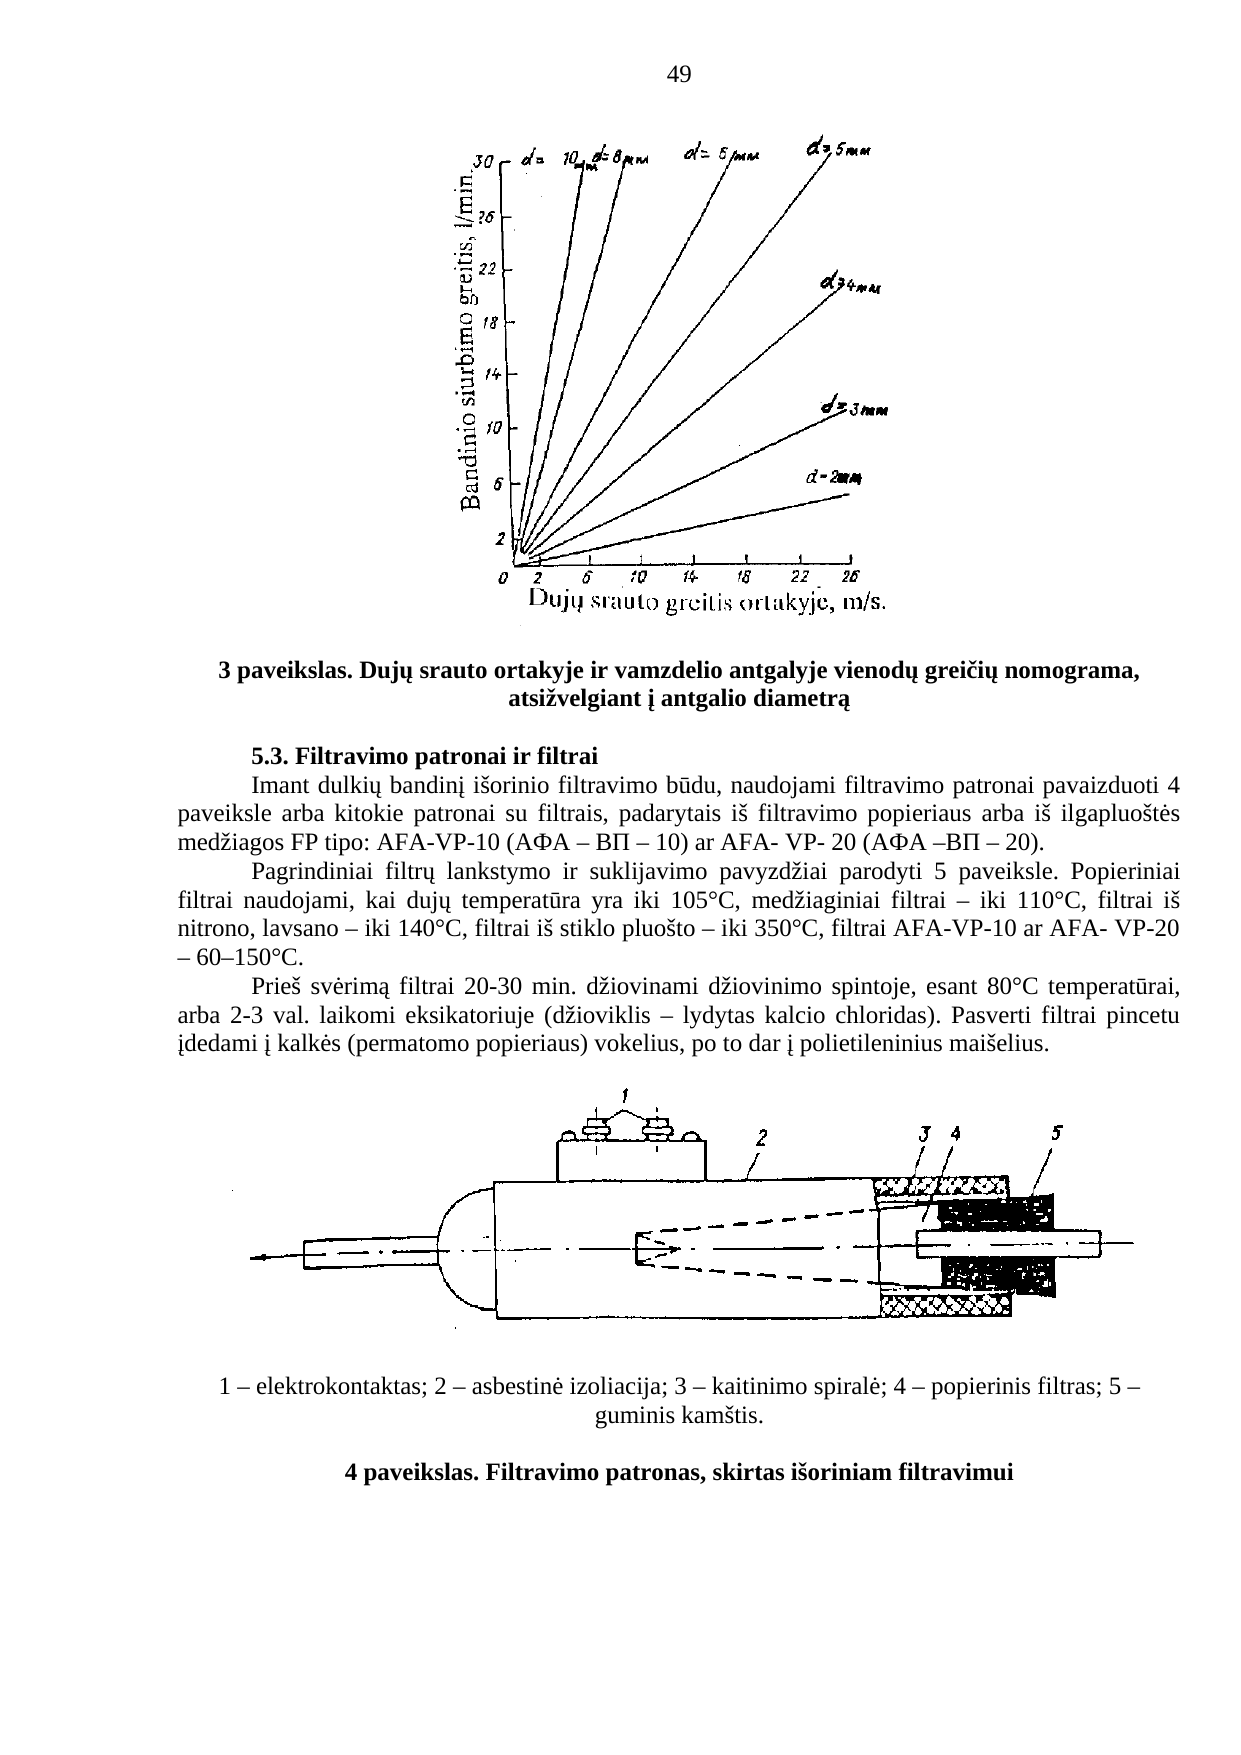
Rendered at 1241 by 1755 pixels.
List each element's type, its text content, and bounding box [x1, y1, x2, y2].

text 4 paveikslas. Filtravimo patronas, skirtas išoriniam filtravimui [177, 1457, 1181, 1486]
text Imant dulkių bandinį išorinio filtravimo būdu, naudojami filtravimo patronai pavaizduoti 4 paveiksle arba kitokie patronai su filtrais, padarytais iš filtravimo popieriaus arba iš ilgapluoštės medžiagos FP tipo: AFA-VP-10 (АФА – ВП – 10) ar AFA- VP- 20 (АФА –ВП – 20). [177, 770, 1181, 856]
text 1 – elektrokontaktas; 2 – asbestinė izoliacija; 3 – kaitinimo spiralė; 4 – popierinis filtras; 5 – guminis kamštis. [177, 1371, 1181, 1428]
text 3 paveikslas. Dujų srauto ortakyje ir vamzdelio antgalyje vienodų greičių nomograma, atsižvelgiant į antgalio diametrą [177, 655, 1181, 712]
text Prieš svėrimą filtrai 20-30 min. džiovinami džiovinimo spintoje, esant 80°C temperatūrai, arba 2-3 val. laikomi eksikatoriuje (džioviklis – lydytas kalcio chloridas). Pasverti filtrai pincetu įdedami į kalkės (permatomo popieriaus) vokelius, po to dar į polietileninius maišelius. [177, 971, 1181, 1057]
text 5.3. Filtravimo patronai ir filtrai [177, 741, 1181, 770]
text Pagrindiniai filtrų lankstymo ir suklijavimo pavyzdžiai parodyti 5 paveiksle. Popieriniai filtrai naudojami, kai dujų temperatūra yra iki 105°C, medžiaginiai filtrai – iki 110°C, filtrai iš nitrono, lavsano – iki 140°C, filtrai iš stiklo pluošto – iki 350°C, filtrai AFA-VP-10 ar AFA- VP-20 – 60–150°C. [177, 856, 1181, 971]
